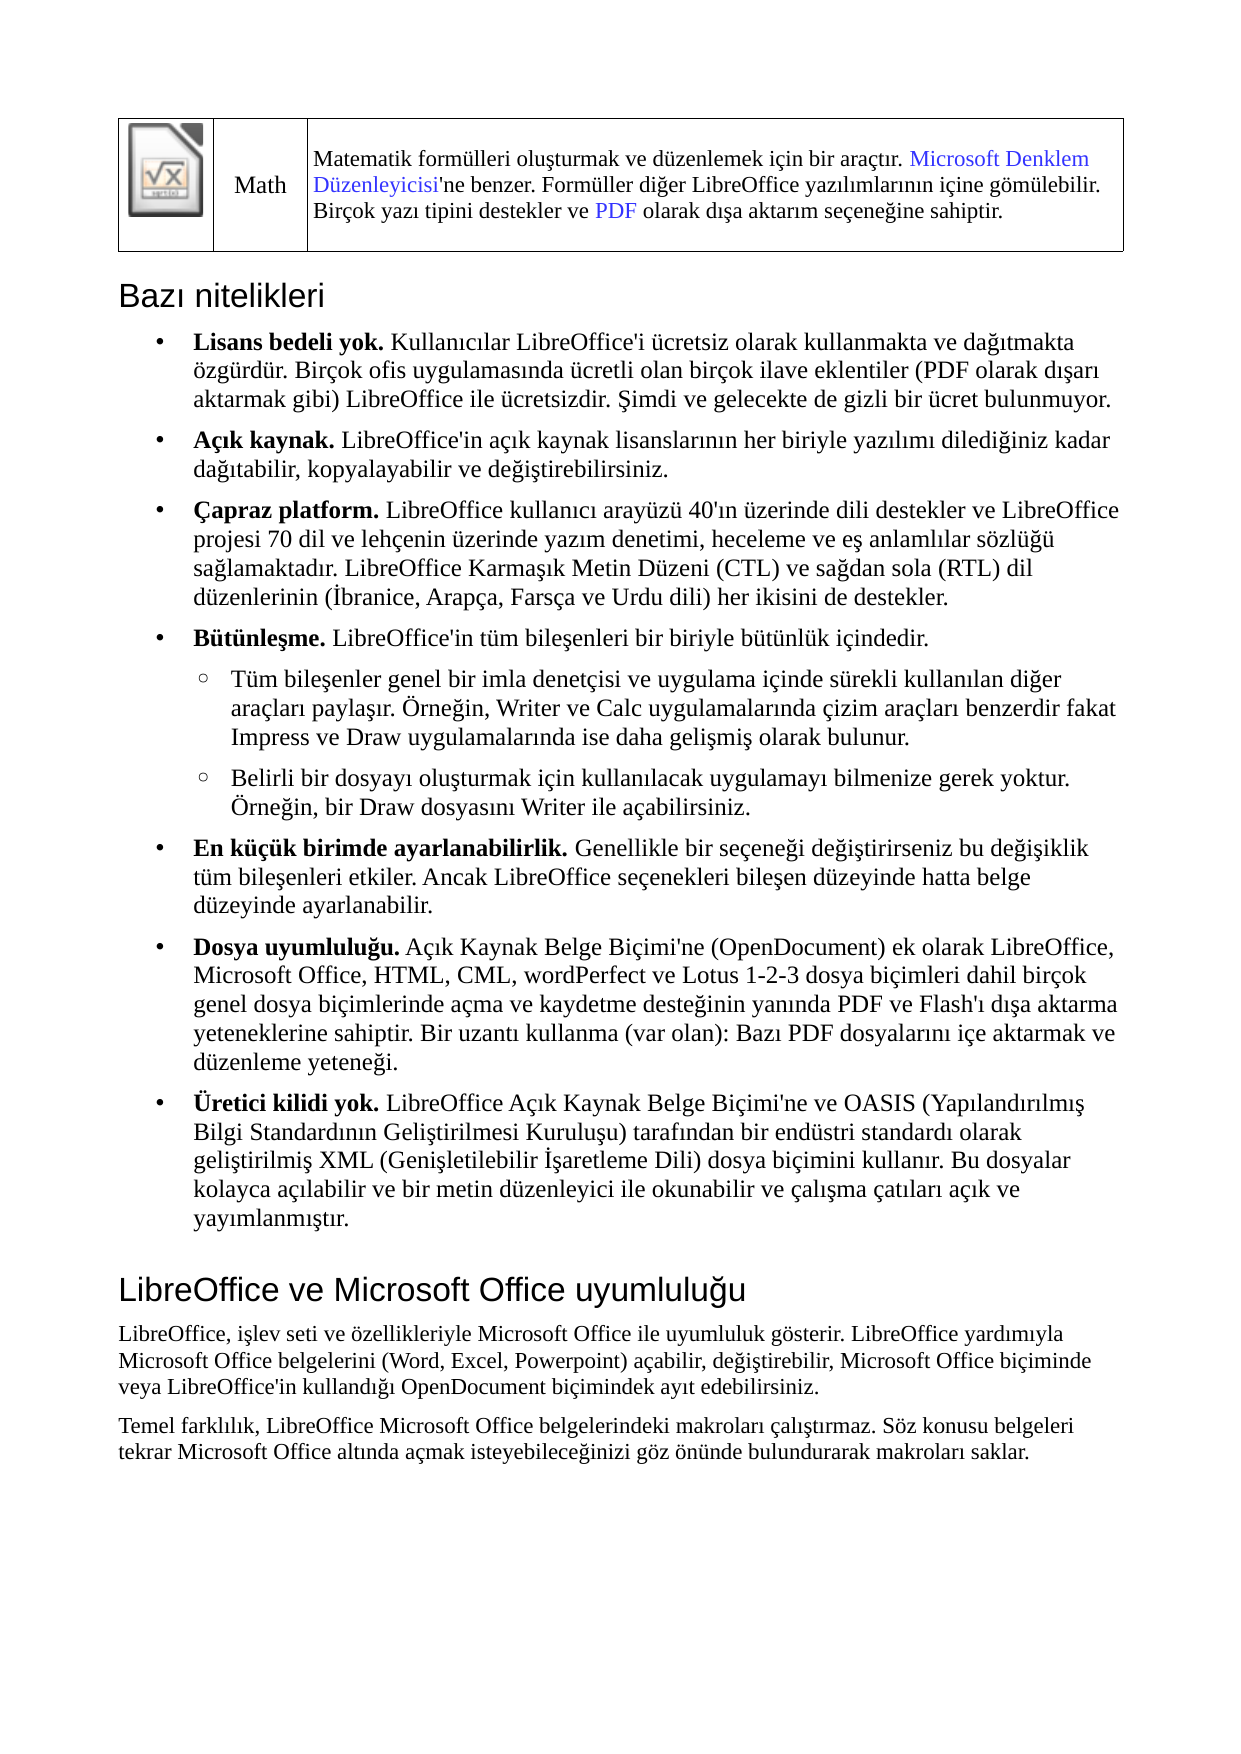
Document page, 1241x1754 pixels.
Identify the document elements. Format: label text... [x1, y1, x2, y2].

text LibreOffice, işlev seti ve özellikleriyle Microsoft Office ile uyumluluk gösterir. LibreOffice yardımıyla Microsoft Office belgelerini (Word, Excel, Powerpoint) açabilir, değiştirebilir, Microsoft Office biçiminde veya LibreOffice'in kullandığı OpenDocument biçimindek ayıt edebilirsiniz. [118, 1321, 1122, 1399]
subtitle LibreOffice ve Microsoft Office uyumluluğu [118, 1269, 1122, 1308]
picture [128, 123, 204, 217]
list Tüm bileşenler genel bir imla denetçisi ve uygulama içinde sürekli kullanılan diğer araçları paylaşır. Örneğin, Writer ve Calc uygulamalarında çizim araçları benzerdir fakat Impress ve Draw uygulamalarında ise daha gelişmiş olarak bulunur. [193, 664, 1122, 751]
subtitle Bazı nitelikleri [118, 276, 1122, 314]
table_cell Matematik formülleri oluşturmak ve düzenlemek için bir araçtır. Microsoft Denklem Düzenleyicisi'ne benzer. Formüller diğer LibreOffice yazılımlarının içine gömülebilir. Birçok yazı tipini destekler ve PDF olarak dışa aktarım seçeneğine sahiptir. [308, 119, 1123, 251]
table_cell Math [214, 119, 307, 251]
list En küçük birimde ayarlanabilirlik. Genellikle bir seçeneği değiştirirseniz bu değişiklik tüm bileşenleri etkiler. Ancak LibreOffice seçenekleri bileşen düzeyinde hatta belge düzeyinde ayarlanabilir. [156, 833, 1122, 919]
list Dosya uyumluluğu. Açık Kaynak Belge Biçimi'ne (OpenDocument) ek olarak LibreOffice, Microsoft Office, HTML, CML, wordPerfect ve Lotus 1-2-3 dosya biçimleri dahil birçok genel dosya biçimlerinde açma ve kaydetme desteğinin yanında PDF ve Flash'ı dışa aktarma yeteneklerine sahiptir. Bir uzantı kullanma (var olan): Bazı PDF dosyalarını içe aktarmak ve düzenleme yeteneği. [156, 932, 1122, 1076]
list Lisans bedeli yok. Kullanıcılar LibreOffice'i ücretsiz olarak kullanmakta ve dağıtmakta özgürdür. Birçok ofis uygulamasında ücretli olan birçok ilave eklentiler (PDF olarak dışarı aktarmak gibi) LibreOffice ile ücretsizdir. Şimdi ve gelecekte de gizli bir ücret bulunmuyor. [156, 327, 1122, 413]
table_cell [119, 119, 213, 251]
list Çapraz platform. LibreOffice kullanıcı arayüzü 40'ın üzerinde dili destekler ve LibreOffice projesi 70 dil ve lehçenin üzerinde yazım denetimi, heceleme ve eş anlamlılar sözlüğü sağlamaktadır. LibreOffice Karmaşık Metin Düzeni (CTL) ve sağdan sola (RTL) dil düzenlerinin (İbranice, Arapça, Farsça ve Urdu dili) her ikisini de destekler. [156, 496, 1122, 611]
list Üretici kilidi yok. LibreOffice Açık Kaynak Belge Biçimi'ne ve OASIS (Yapılandırılmış Bilgi Standardının Geliştirilmesi Kuruluşu) tarafından bir endüstri standardı olarak geliştirilmiş XML (Genişletilebilir İşaretleme Dili) dosya biçimini kullanır. Bu dosyalar kolayca açılabilir ve bir metin düzenleyici ile okunabilir ve çalışma çatıları açık ve yayımlanmıştır. [156, 1088, 1122, 1232]
list Açık kaynak. LibreOffice'in açık kaynak lisanslarının her biriyle yazılımı dilediğiniz kadar dağıtabilir, kopyalayabilir ve değiştirebilirsiniz. [156, 426, 1122, 483]
text Temel farklılık, LibreOffice Microsoft Office belgelerindeki makroları çalıştırmaz. Söz konusu belgeleri tekrar Microsoft Office altında açmak isteyebileceğinizi göz önünde bulundurarak makroları saklar. [118, 1412, 1122, 1465]
list Belirli bir dosyayı oluşturmak için kullanılacak uygulamayı bilmenize gerek yoktur. Örneğin, bir Draw dosyasını Writer ile açabilirsiniz. [193, 763, 1122, 821]
list Bütünleşme. LibreOffice'in tüm bileşenleri bir biriyle bütünlük içindedir. [156, 623, 1122, 652]
